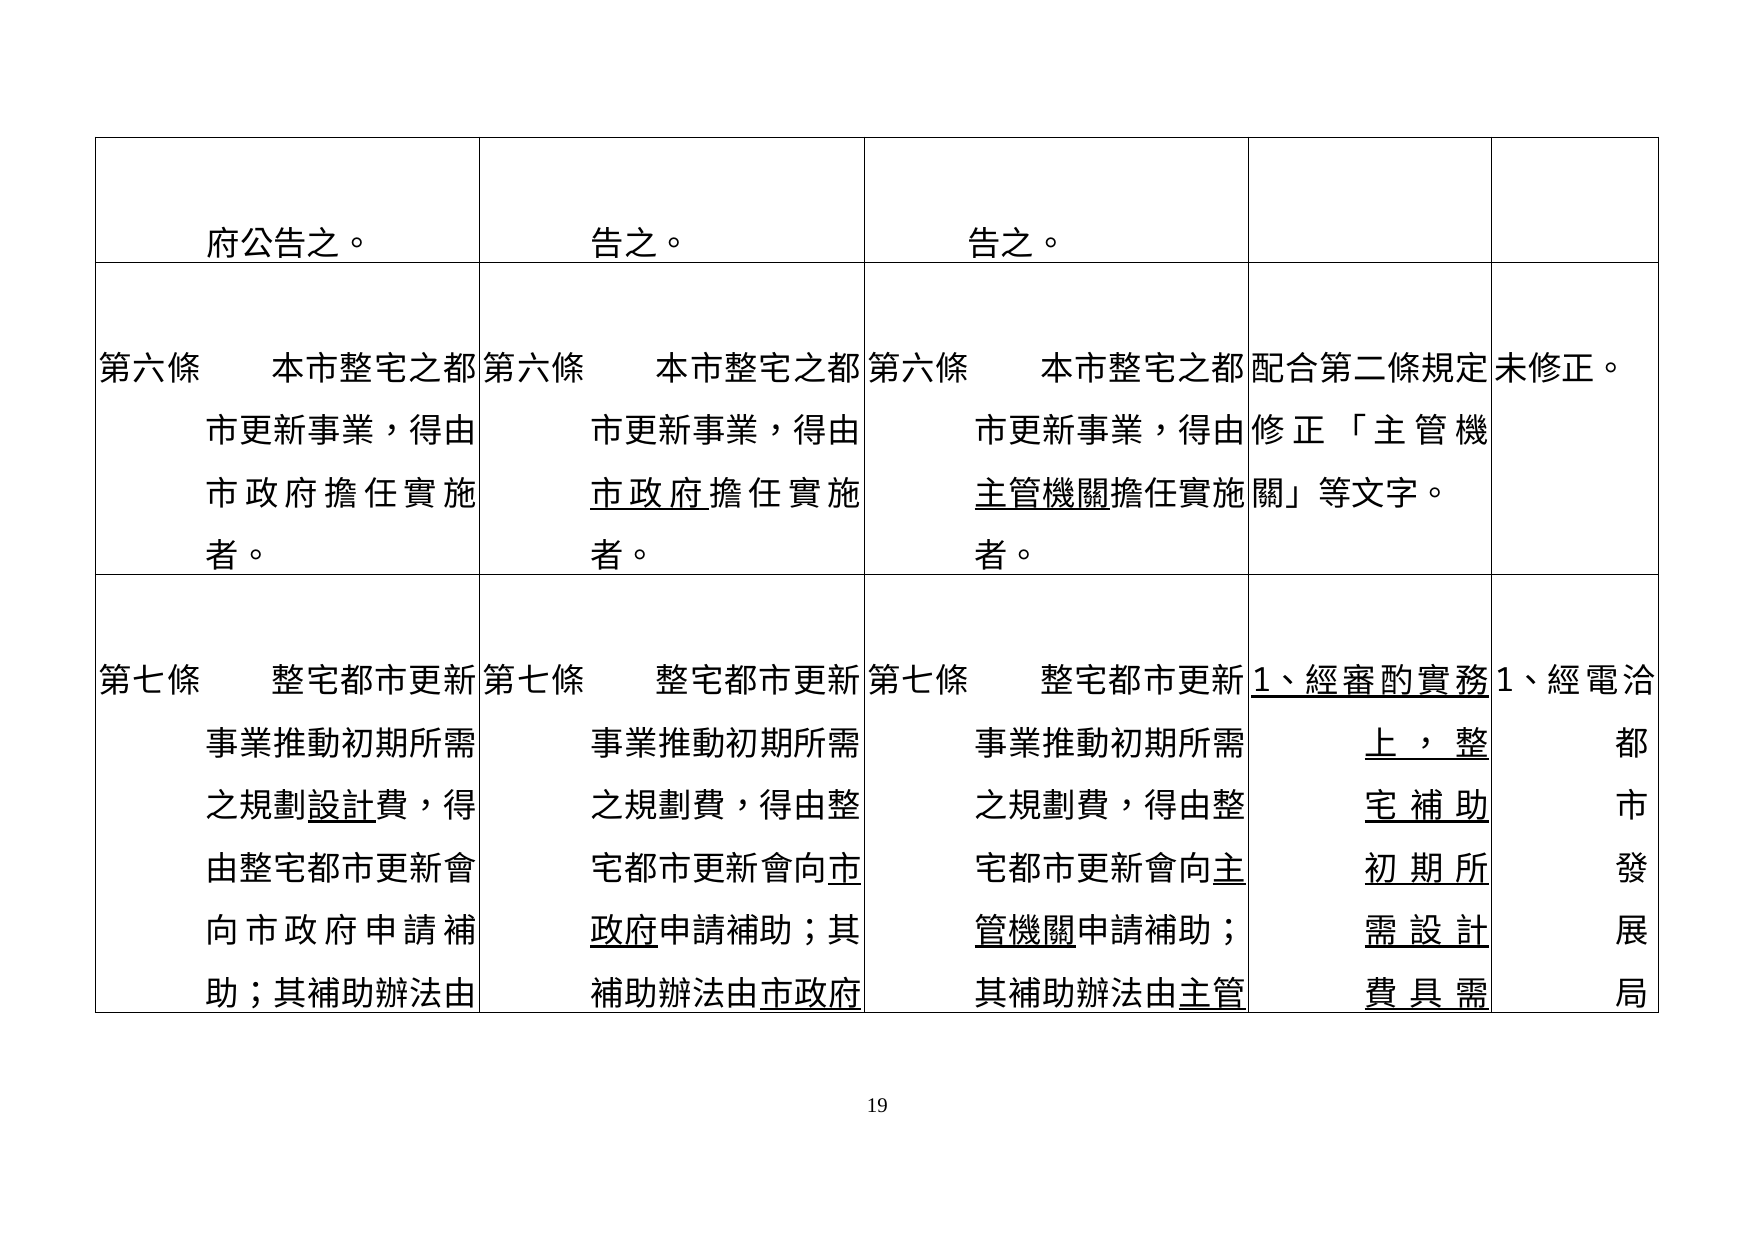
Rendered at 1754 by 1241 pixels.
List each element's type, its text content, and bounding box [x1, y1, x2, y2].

table_cell 經電洽都市發展局(都市更新處)表示，現行實務整建住宅初期所需設計費具補助需求，要求修正本條補助範圍為「規劃設計費」，爰配合修正本條文字。另此部分建請都市發展局(都市更新處)於會上補充說明。 另補助辦法循預算程序辦理一節，除為當然之理外，亦應訂定於補助辦法中，而非於本自治條例明定，爰刪除之。 其餘說明欄酌作文字修正。 [1492, 575, 1658, 1012]
table_cell 未修正。 [1492, 263, 1658, 574]
table_cell 告之。 [480, 138, 864, 262]
table_cell 第六條 本市整宅之都市更新事業，得由市政府擔任實施者。 [480, 263, 864, 574]
table_cell 第七條 整宅都市更新事業推動初期所需之規劃費，得由整宅都市更新會向市政府申請補助；其補助辦法由市政府 [480, 575, 864, 1012]
table_cell 府公告之。 [96, 138, 479, 262]
table_cell 第六條 本市整宅之都市更新事業，得由市政府擔任實施者。 [96, 263, 479, 574]
table_cell 經審酌實務上，整宅補助初期所需設計費具需求，爰調整「規劃費」為「規劃設計費」。 配合第二條規定修正「主管機關」等文字。 條文末段「並循預算程序辦理」為當然之理，無庸贅述，爰刪除之。 [1249, 575, 1491, 1012]
table_cell 第七條 整宅都市更新事業推動初期所需之規劃設計費，得由整宅都市更新會向市政府申請補助；其補助辦法由 [96, 575, 479, 1012]
table_cell [1249, 138, 1491, 262]
table_cell 配合第二條規定修正「主管機關」等文字。 [1249, 263, 1491, 574]
table_cell [1492, 138, 1658, 262]
table_cell 告之。 [865, 138, 1248, 262]
table_cell 第七條 整宅都市更新事業推動初期所需之規劃費，得由整宅都市更新會向主管機關申請補助；其補助辦法由主管 [865, 575, 1248, 1012]
table_cell 第六條 本市整宅之都市更新事業，得由主管機關擔任實施者。 [865, 263, 1248, 574]
